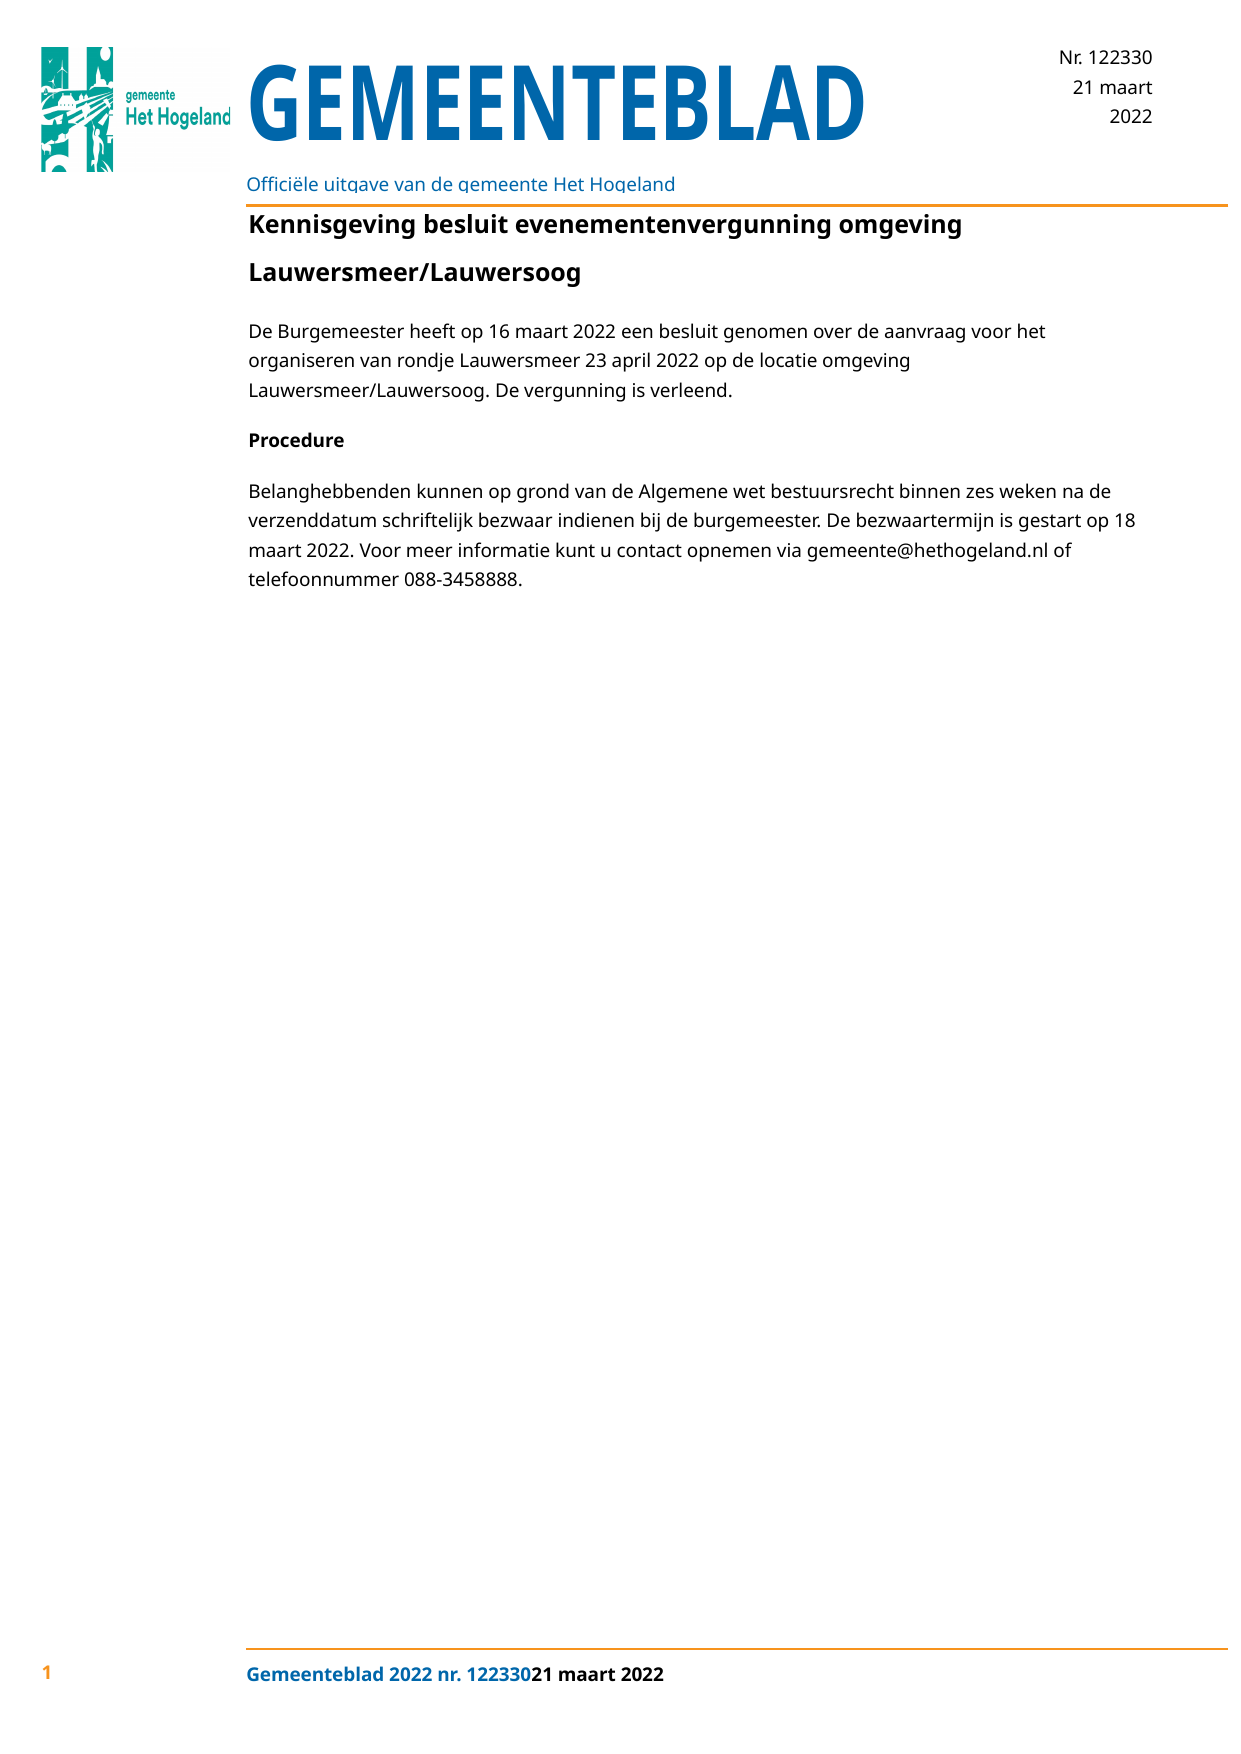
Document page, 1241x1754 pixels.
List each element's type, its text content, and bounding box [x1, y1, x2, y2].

text De Burgemeester heeft op 16 maart 2022 een besluit genomen over de aanvraag voor het organiseren van rondje Lauwersmeer 23 april 2022 op de locatie omgeving Lauwersmeer/Lauwersoog. De vergunning is verleend. [248, 318, 1152, 403]
picture [41, 47, 231, 172]
text Procedure [248, 427, 1152, 453]
text Kennisgeving besluit evenementenvergunning omgeving Lauwersmeer/Lauwersoog [248, 207, 1152, 288]
text Belanghebbenden kunnen op grond van de Algemene wet bestuursrecht binnen zes weken na de verzenddatum schriftelijk bezwaar indienen bij de burgemeester. De bezwaartermijn is gestart op 18 maart 2022. Voor meer informatie kunt u contact opnemen via gemeente@hethogeland.nl of telefoonnummer 088-3458888. [248, 478, 1152, 592]
